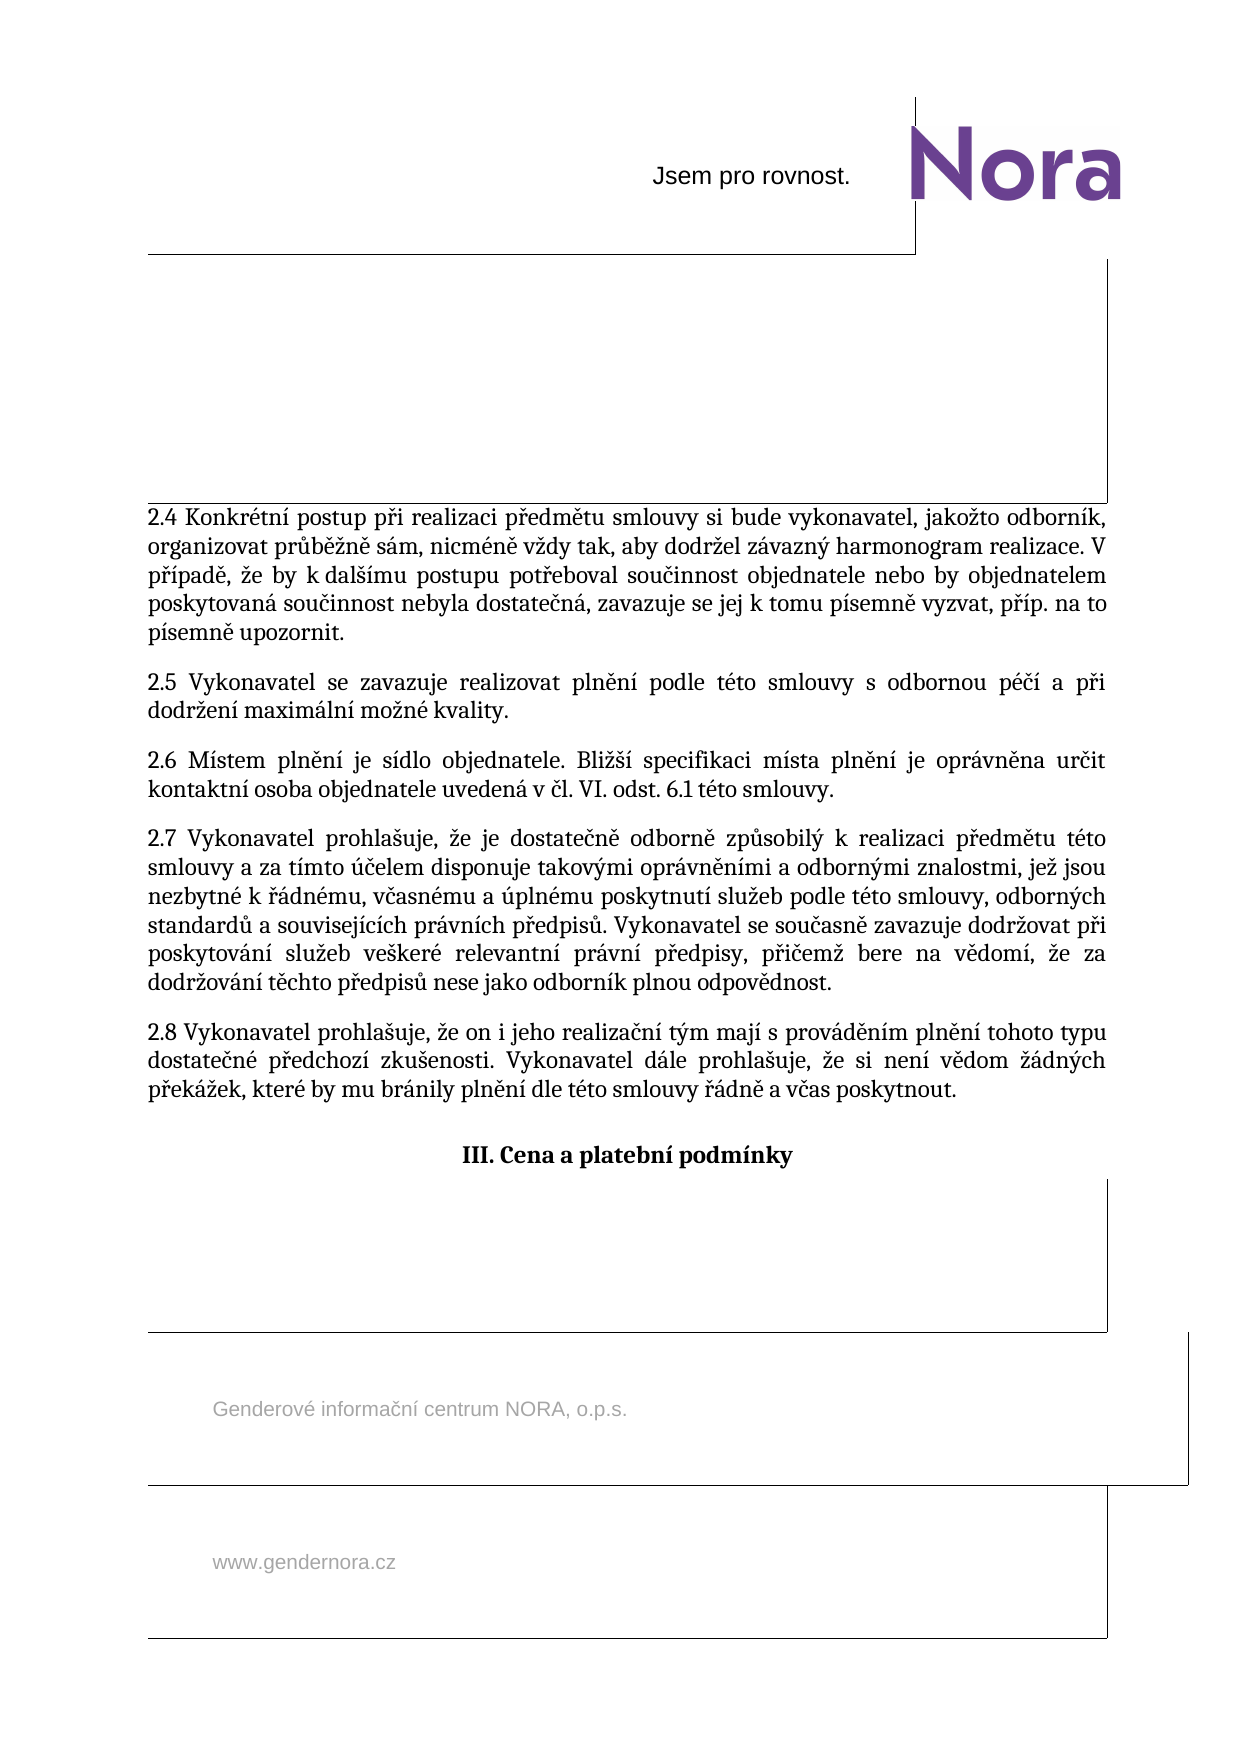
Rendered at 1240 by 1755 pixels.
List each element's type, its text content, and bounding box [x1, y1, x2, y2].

text 2.4 Konkrétní postup při realizaci předmětu smlouvy si bude vykonavatel, jakožto odborník, organizovat průběžně sám, nicméně vždy tak, aby dodržel závazný harmonogram realizace. V případě, že by k dalšímu postupu potřeboval součinnost objednatele nebo by objednatelem poskytovaná součinnost nebyla dostatečná, zavazuje se jej k tomu písemně vyzvat, příp. na to písemně upozornit. [148, 503, 1107, 647]
text 2.7 Vykonavatel prohlašuje, že je dostatečně odborně způsobilý k realizaci předmětu této smlouvy a za tímto účelem disponuje takovými oprávněními a odbornými znalostmi, jež jsou nezbytné k řádnému, včasnému a úplnému poskytnutí služeb podle této smlouvy, odborných standardů a souvisejících právních předpisů. Vykonavatel se současně zavazuje dodržovat při poskytování služeb veškeré relevantní právní předpisy, přičemž bere na vědomí, že za dodržování těchto předpisů nese jako odborník plnou odpovědnost. [148, 824, 1107, 997]
text 2.8 Vykonavatel prohlašuje, že on i jeho realizační tým mají s prováděním plnění tohoto typu dostatečné předchozí zkušenosti. Vykonavatel dále prohlašuje, že si není vědom žádných překážek, které by mu bránily plnění dle této smlouvy řádně a včas poskytnout. [148, 1018, 1107, 1104]
text 2.5 Vykonavatel se zavazuje realizovat plnění podle této smlouvy s odbornou péčí a při dodržení maximální možné kvality. [148, 668, 1107, 725]
text 2.6 Místem plnění je sídlo objednatele. Bližší specifikaci místa plnění je oprávněna určit kontaktní osoba objednatele uvedená v čl. VI. odst. 6.1 této smlouvy. [148, 746, 1107, 803]
text III. Cena a platební podmínky [148, 1141, 1107, 1169]
